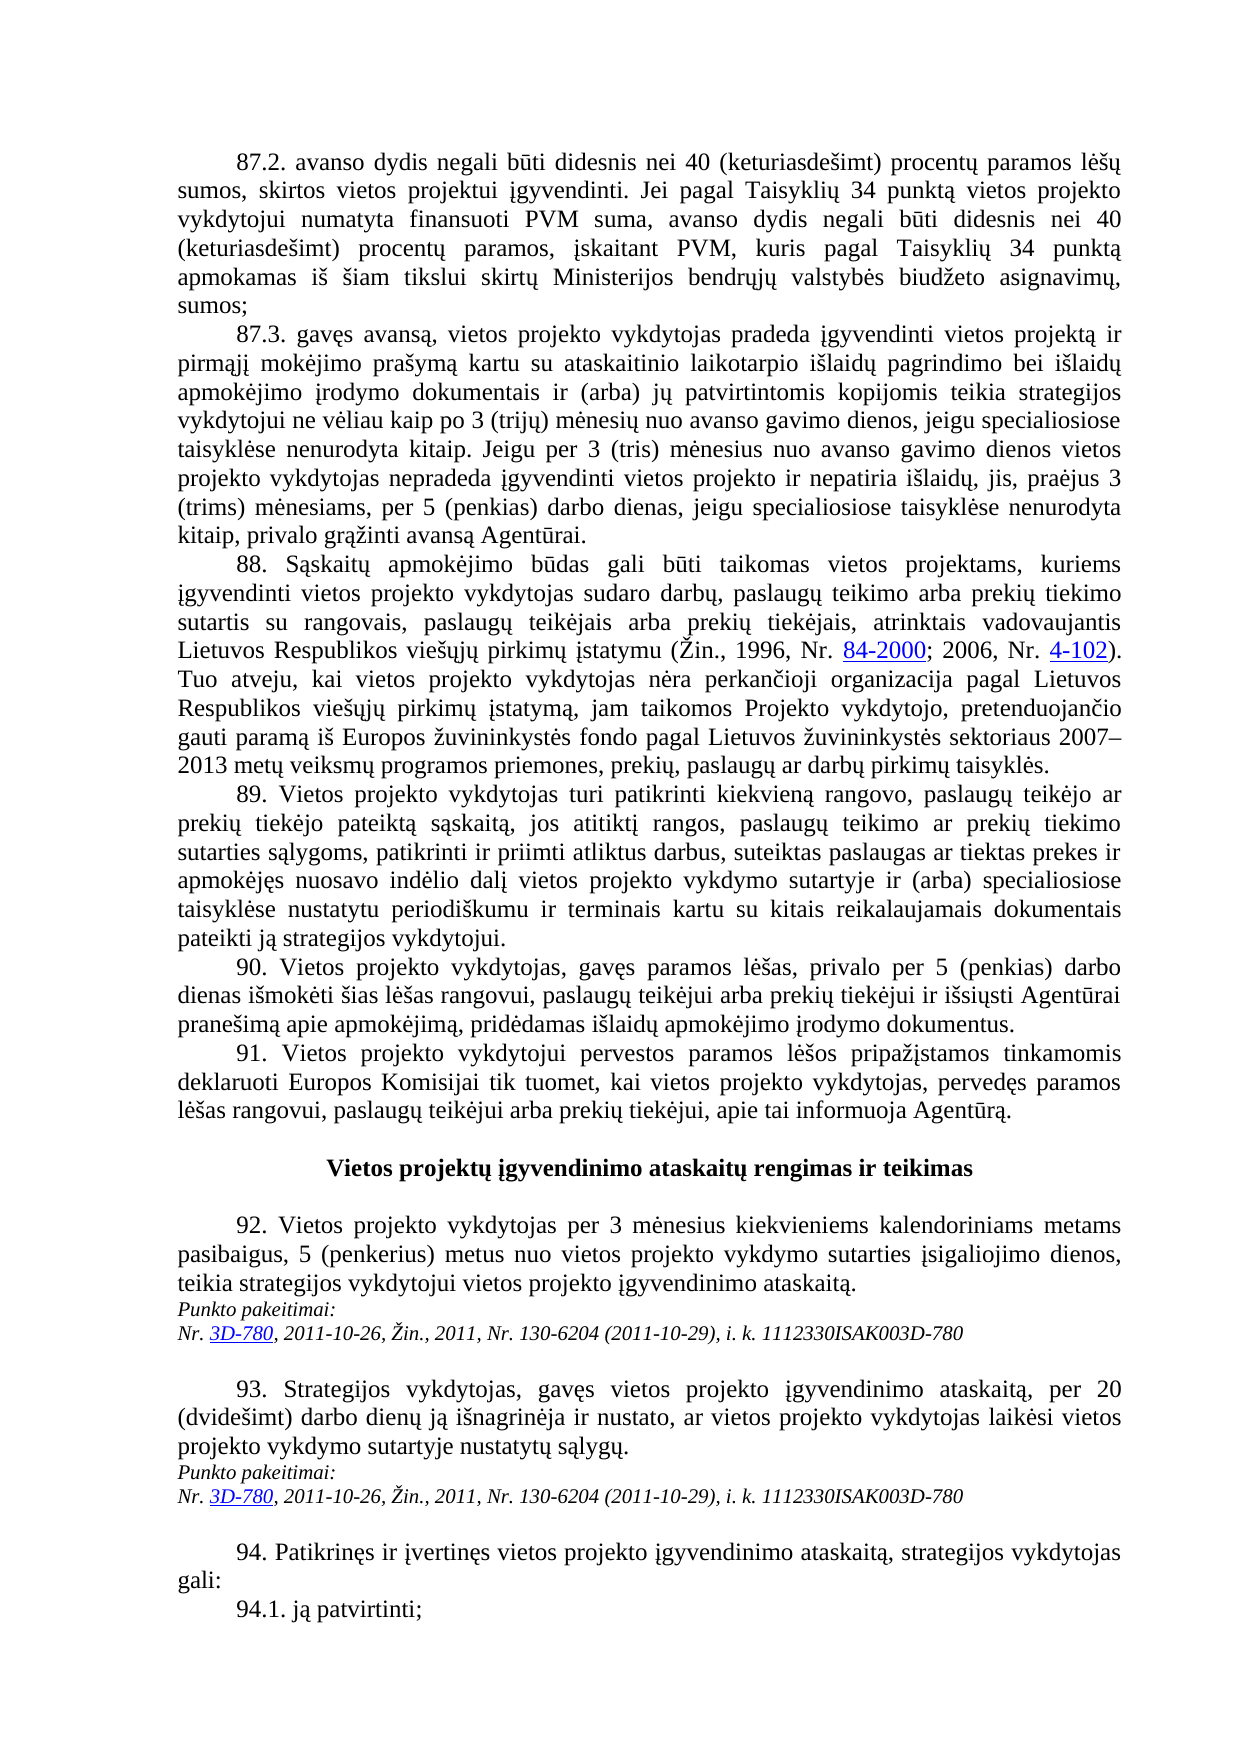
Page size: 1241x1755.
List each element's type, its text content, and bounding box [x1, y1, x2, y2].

text 90. Vietos projekto vykdytojas, gavęs paramos lėšas, privalo per 5 (penkias) darbo dienas išmokėti šias lėšas rangovui, paslaugų teikėjui arba prekių tiekėjui ir išsiųsti Agentūrai pranešimą apie apmokėjimą, pridėdamas išlaidų apmokėjimo įrodymo dokumentus. [177, 952, 1122, 1038]
text Punkto pakeitimai: [177, 1460, 1122, 1484]
text 92. Vietos projekto vykdytojas per 3 mėnesius kiekvieniems kalendoriniams metams pasibaigus, 5 (penkerius) metus nuo vietos projekto vykdymo sutarties įsigaliojimo dienos, teikia strategijos vykdytojui vietos projekto įgyvendinimo ataskaitą. [177, 1211, 1122, 1297]
text 94. Patikrinęs ir įvertinęs vietos projekto įgyvendinimo ataskaitą, strategijos vykdytojas gali: [177, 1537, 1122, 1594]
text 87.2. avanso dydis negali būti didesnis nei 40 (keturiasdešimt) procentų paramos lėšų sumos, skirtos vietos projektui įgyvendinti. Jei pagal Taisyklių 34 punktą vietos projekto vykdytojui numatyta finansuoti PVM suma, avanso dydis negali būti didesnis nei 40 (keturiasdešimt) procentų paramos, įskaitant PVM, kuris pagal Taisyklių 34 punktą apmokamas iš šiam tikslui skirtų Ministerijos bendrųjų valstybės biudžeto asignavimų, sumos; [177, 147, 1122, 319]
text Punkto pakeitimai: [177, 1297, 1122, 1321]
text Nr. 3D-780, 2011-10-26, Žin., 2011, Nr. 130-6204 (2011-10-29), i. k. 1112330ISAK003D-780 [177, 1321, 1122, 1345]
text 88. Sąskaitų apmokėjimo būdas gali būti taikomas vietos projektams, kuriems įgyvendinti vietos projekto vykdytojas sudaro darbų, paslaugų teikimo arba prekių tiekimo sutartis su rangovais, paslaugų teikėjais arba prekių tiekėjais, atrinktais vadovaujantis Lietuvos Respublikos viešųjų pirkimų įstatymu (Žin., 1996, Nr. 84-2000; 2006, Nr. 4-102). Tuo atveju, kai vietos projekto vykdytojas nėra perkančioji organizacija pagal Lietuvos Respublikos viešųjų pirkimų įstatymą, jam taikomos Projekto vykdytojo, pretenduojančio gauti paramą iš Europos žuvininkystės fondo pagal Lietuvos žuvininkystės sektoriaus 2007–2013 metų veiksmų programos priemones, prekių, paslaugų ar darbų pirkimų taisyklės. [177, 549, 1122, 779]
text 94.1. ją patvirtinti; [177, 1594, 1122, 1623]
text 93. Strategijos vykdytojas, gavęs vietos projekto įgyvendinimo ataskaitą, per 20 (dvidešimt) darbo dienų ją išnagrinėja ir nustato, ar vietos projekto vykdytojas laikėsi vietos projekto vykdymo sutartyje nustatytų sąlygų. [177, 1374, 1122, 1460]
text 87.3. gavęs avansą, vietos projekto vykdytojas pradeda įgyvendinti vietos projektą ir pirmąjį mokėjimo prašymą kartu su ataskaitinio laikotarpio išlaidų pagrindimo bei išlaidų apmokėjimo įrodymo dokumentais ir (arba) jų patvirtintomis kopijomis teikia strategijos vykdytojui ne vėliau kaip po 3 (trijų) mėnesių nuo avanso gavimo dienos, jeigu specialiosiose taisyklėse nenurodyta kitaip. Jeigu per 3 (tris) mėnesius nuo avanso gavimo dienos vietos projekto vykdytojas nepradeda įgyvendinti vietos projekto ir nepatiria išlaidų, jis, praėjus 3 (trims) mėnesiams, per 5 (penkias) darbo dienas, jeigu specialiosiose taisyklėse nenurodyta kitaip, privalo grąžinti avansą Agentūrai. [177, 319, 1122, 549]
text Vietos projektų įgyvendinimo ataskaitų rengimas ir teikimas [177, 1153, 1122, 1182]
text Nr. 3D-780, 2011-10-26, Žin., 2011, Nr. 130-6204 (2011-10-29), i. k. 1112330ISAK003D-780 [177, 1484, 1122, 1508]
text 91. Vietos projekto vykdytojui pervestos paramos lėšos pripažįstamos tinkamomis deklaruoti Europos Komisijai tik tuomet, kai vietos projekto vykdytojas, pervedęs paramos lėšas rangovui, paslaugų teikėjui arba prekių tiekėjui, apie tai informuoja Agentūrą. [177, 1038, 1122, 1124]
text 89. Vietos projekto vykdytojas turi patikrinti kiekvieną rangovo, paslaugų teikėjo ar prekių tiekėjo pateiktą sąskaitą, jos atitiktį rangos, paslaugų teikimo ar prekių tiekimo sutarties sąlygoms, patikrinti ir priimti atliktus darbus, suteiktas paslaugas ar tiektas prekes ir apmokėjęs nuosavo indėlio dalį vietos projekto vykdymo sutartyje ir (arba) specialiosiose taisyklėse nustatytu periodiškumu ir terminais kartu su kitais reikalaujamais dokumentais pateikti ją strategijos vykdytojui. [177, 779, 1122, 952]
